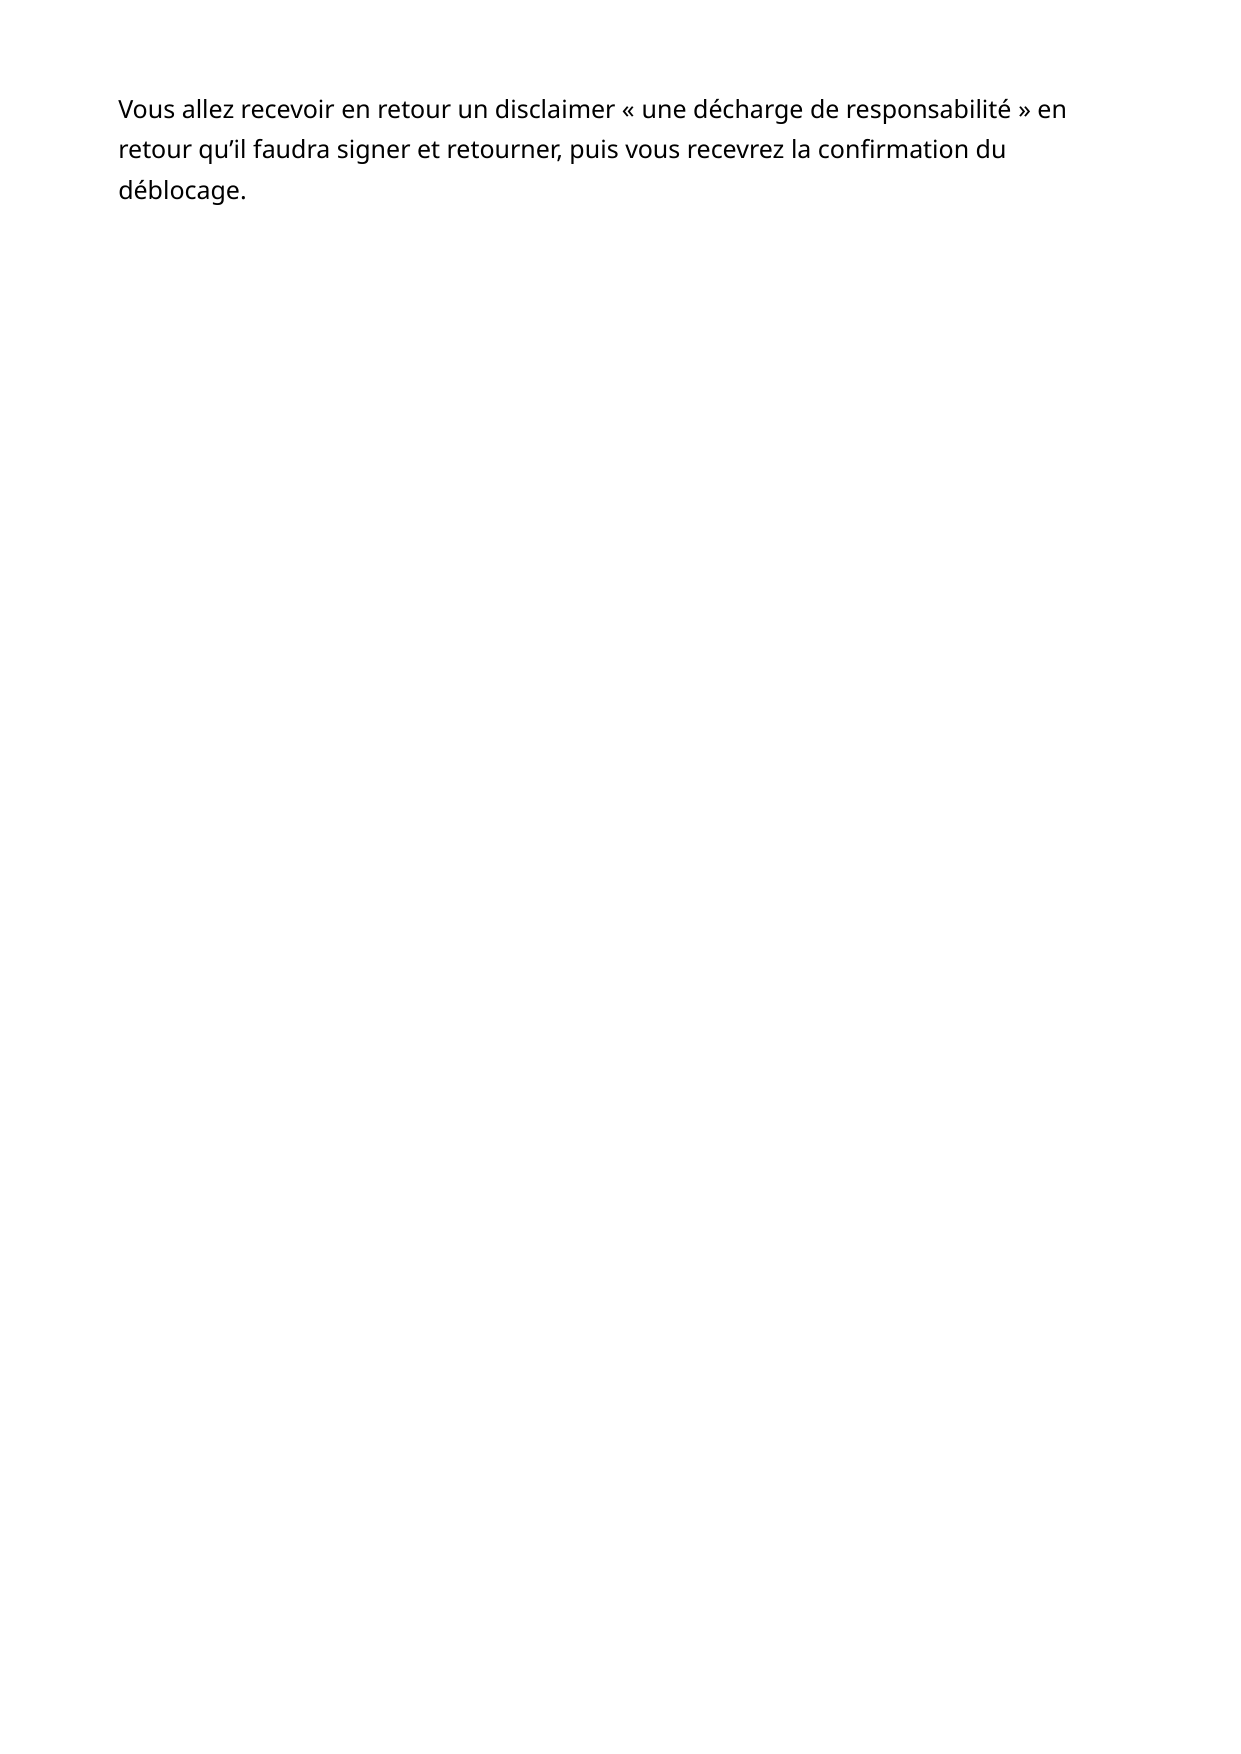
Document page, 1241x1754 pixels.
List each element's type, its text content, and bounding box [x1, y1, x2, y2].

text Vous allez recevoir en retour un disclaimer « une décharge de responsabilité » en retour qu’il faudra signer et retourner, puis vous recevrez la confirmation du déblocage. [118, 91, 1122, 207]
